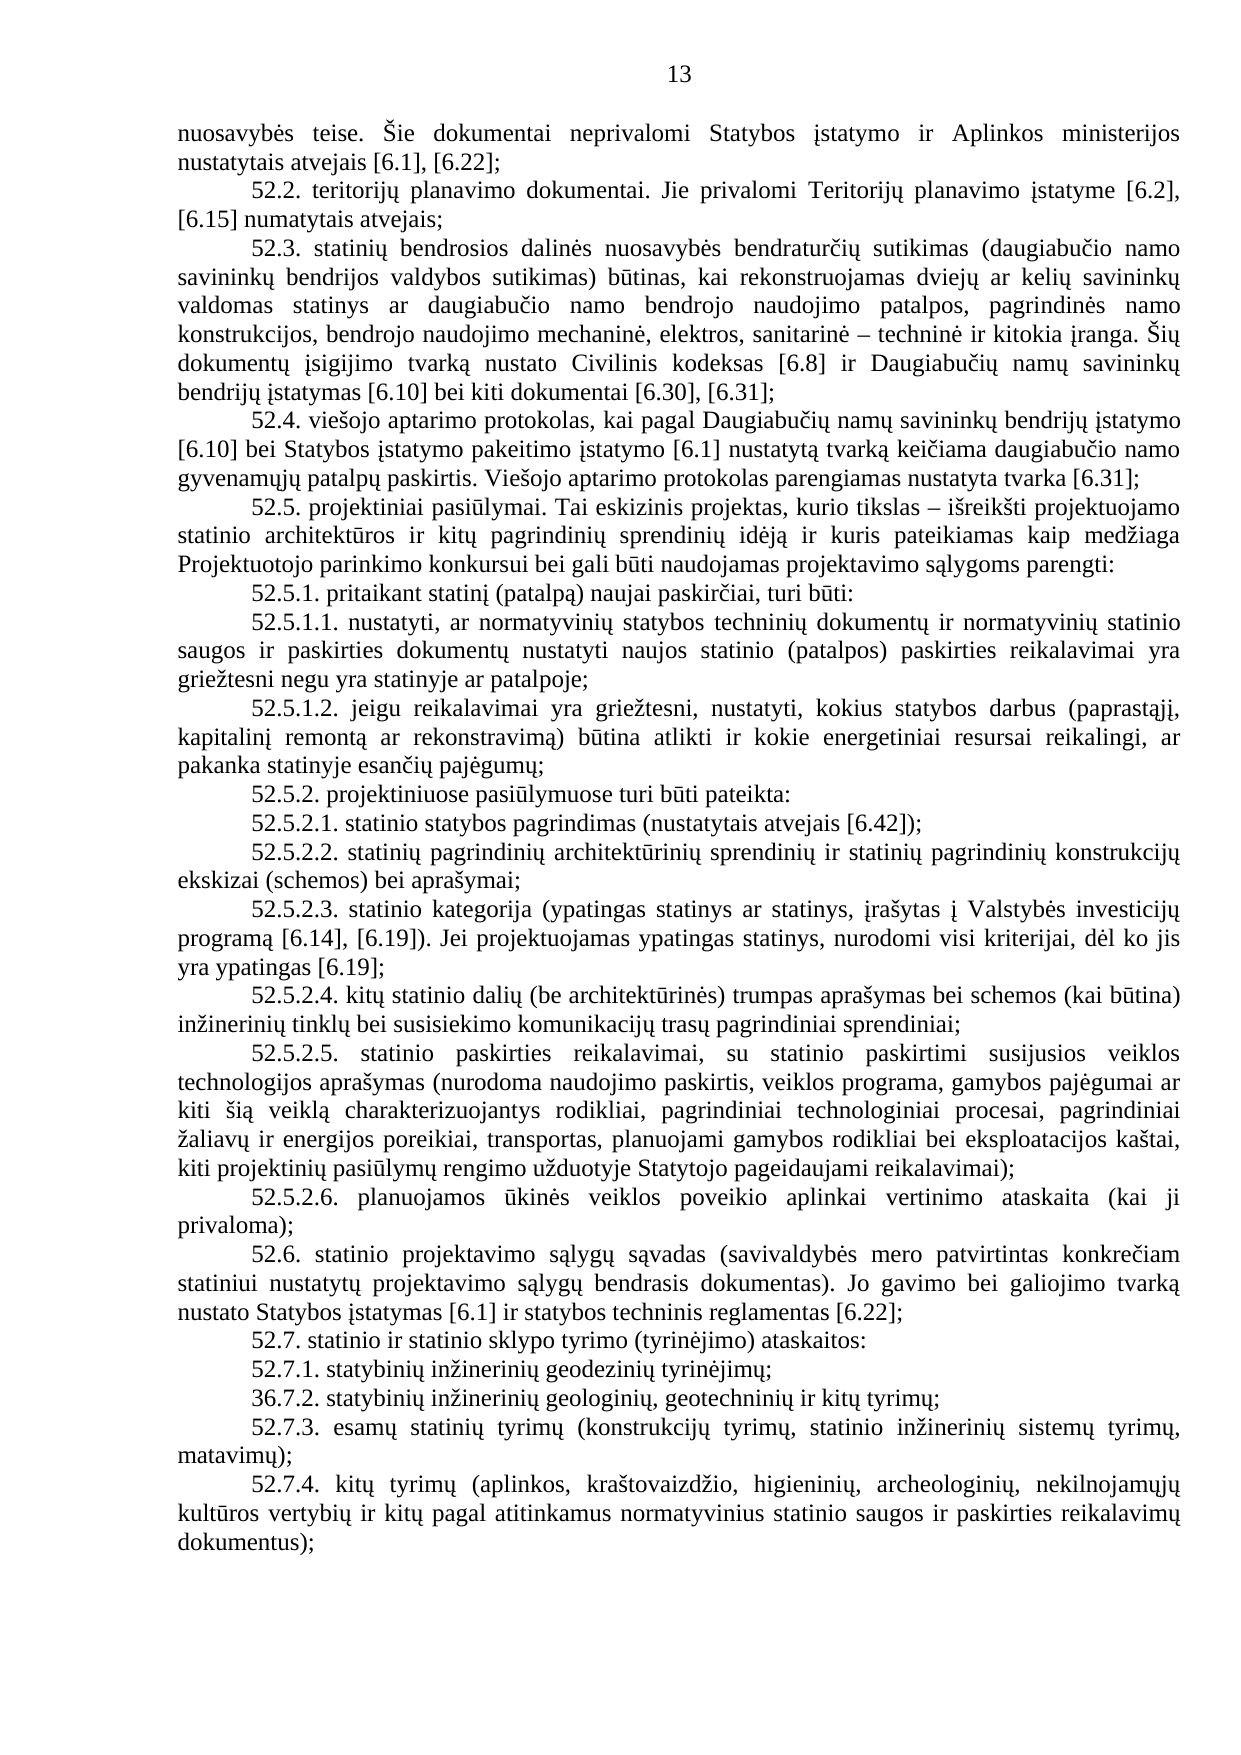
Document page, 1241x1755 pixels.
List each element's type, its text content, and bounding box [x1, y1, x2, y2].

text 52.3. statinių bendrosios dalinės nuosavybės bendraturčių sutikimas (daugiabučio namo savininkų bendrijos valdybos sutikimas) būtinas, kai rekonstruojamas dviejų ar kelių savininkų valdomas statinys ar daugiabučio namo bendrojo naudojimo patalpos, pagrindinės namo konstrukcijos, bendrojo naudojimo mechaninė, elektros, sanitarinė – techninė ir kitokia įranga. Šių dokumentų įsigijimo tvarką nustato Civilinis kodeksas [6.8] ir Daugiabučių namų savininkų bendrijų įstatymas [6.10] bei kiti dokumentai [6.30], [6.31]; [177, 233, 1181, 406]
text 52.5.2.2. statinių pagrindinių architektūrinių sprendinių ir statinių pagrindinių konstrukcijų ekskizai (schemos) bei aprašymai; [177, 837, 1181, 894]
text 52.5.1.2. jeigu reikalavimai yra griežtesni, nustatyti, kokius statybos darbus (paprastąjį, kapitalinį remontą ar rekonstravimą) būtina atlikti ir kokie energetiniai resursai reikalingi, ar pakanka statinyje esančių pajėgumų; [177, 693, 1181, 779]
text 52.5.2.6. planuojamos ūkinės veiklos poveikio aplinkai vertinimo ataskaita (kai ji privaloma); [177, 1182, 1181, 1239]
text 52.5.1.1. nustatyti, ar normatyvinių statybos techninių dokumentų ir normatyvinių statinio saugos ir paskirties dokumentų nustatyti naujos statinio (patalpos) paskirties reikalavimai yra griežtesni negu yra statinyje ar patalpoje; [177, 607, 1181, 693]
text 52.5.2. projektiniuose pasiūlymuose turi būti pateikta: [177, 779, 1181, 808]
text 52.2. teritorijų planavimo dokumentai. Jie privalomi Teritorijų planavimo įstatyme [6.2], [6.15] numatytais atvejais; [177, 176, 1181, 233]
text 52.7.4. kitų tyrimų (aplinkos, kraštovaizdžio, higieninių, archeologinių, nekilnojamųjų kultūros vertybių ir kitų pagal atitinkamus normatyvinius statinio saugos ir paskirties reikalavimų dokumentus); [177, 1469, 1181, 1556]
text 52.5.2.3. statinio kategorija (ypatingas statinys ar statinys, įrašytas į Valstybės investicijų programą [6.14], [6.19]). Jei projektuojamas ypatingas statinys, nurodomi visi kriterijai, dėl ko jis yra ypatingas [6.19]; [177, 894, 1181, 981]
text 52.7. statinio ir statinio sklypo tyrimo (tyrinėjimo) ataskaitos: [177, 1326, 1181, 1354]
text 52.5.2.5. statinio paskirties reikalavimai, su statinio paskirtimi susijusios veiklos technologijos aprašymas (nurodoma naudojimo paskirtis, veiklos programa, gamybos pajėgumai ar kiti šią veiklą charakterizuojantys rodikliai, pagrindiniai technologiniai procesai, pagrindiniai žaliavų ir energijos poreikiai, transportas, planuojami gamybos rodikliai bei eksploatacijos kaštai, kiti projektinių pasiūlymų rengimo užduotyje Statytojo pageidaujami reikalavimai); [177, 1038, 1181, 1182]
text 52.5.1. pritaikant statinį (patalpą) naujai paskirčiai, turi būti: [177, 578, 1181, 607]
text 52.5. projektiniai pasiūlymai. Tai eskizinis projektas, kurio tikslas – išreikšti projektuojamo statinio architektūros ir kitų pagrindinių sprendinių idėją ir kuris pateikiamas kaip medžiaga Projektuotojo parinkimo konkursui bei gali būti naudojamas projektavimo sąlygoms parengti: [177, 492, 1181, 578]
text 52.7.3. esamų statinių tyrimų (konstrukcijų tyrimų, statinio inžinerinių sistemų tyrimų, matavimų); [177, 1412, 1181, 1469]
text 52.6. statinio projektavimo sąlygų sąvadas (savivaldybės mero patvirtintas konkrečiam statiniui nustatytų projektavimo sąlygų bendrasis dokumentas). Jo gavimo bei galiojimo tvarką nustato Statybos įstatymas [6.1] ir statybos techninis reglamentas [6.22]; [177, 1239, 1181, 1326]
text nuosavybės teise. Šie dokumentai neprivalomi Statybos įstatymo ir Aplinkos ministerijos nustatytais atvejais [6.1], [6.22]; [177, 118, 1181, 176]
text 52.4. viešojo aptarimo protokolas, kai pagal Daugiabučių namų savininkų bendrijų įstatymo [6.10] bei Statybos įstatymo pakeitimo įstatymo [6.1] nustatytą tvarką keičiama daugiabučio namo gyvenamųjų patalpų paskirtis. Viešojo aptarimo protokolas parengiamas nustatyta tvarka [6.31]; [177, 406, 1181, 492]
text 52.5.2.4. kitų statinio dalių (be architektūrinės) trumpas aprašymas bei schemos (kai būtina) inžinerinių tinklų bei susisiekimo komunikacijų trasų pagrindiniai sprendiniai; [177, 981, 1181, 1038]
text 36.7.2. statybinių inžinerinių geologinių, geotechninių ir kitų tyrimų; [177, 1383, 1181, 1412]
text 52.7.1. statybinių inžinerinių geodezinių tyrinėjimų; [177, 1354, 1181, 1383]
text 52.5.2.1. statinio statybos pagrindimas (nustatytais atvejais [6.42]); [177, 808, 1181, 837]
